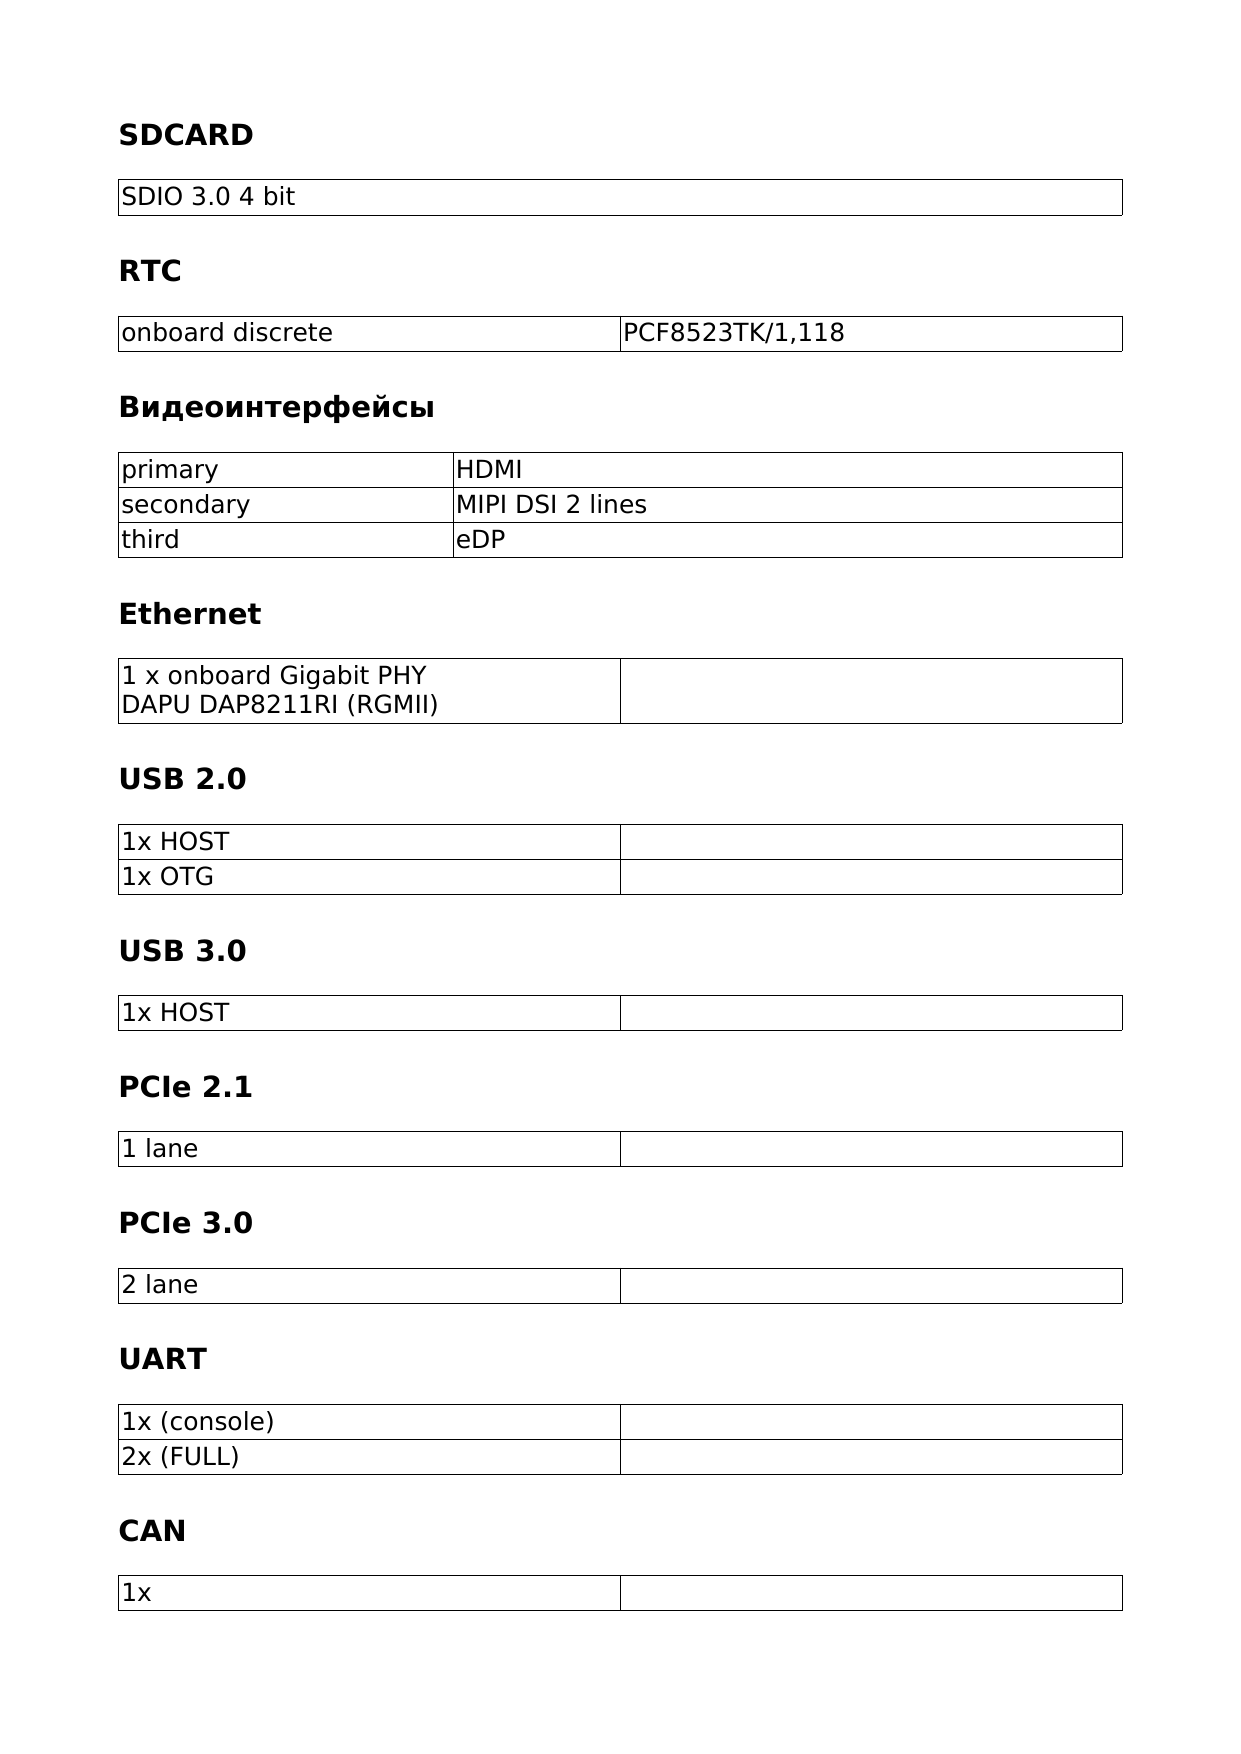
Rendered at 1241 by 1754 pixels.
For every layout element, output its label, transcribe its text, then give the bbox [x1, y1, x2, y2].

table_header [621, 1132, 1122, 1166]
table_header 1x (console) [119, 1405, 620, 1439]
table_header 1 x onboard Gigabit PHY DAPU DAP8211RI (RGMII) [119, 659, 620, 723]
table_cell secondary [119, 488, 453, 522]
table_header [621, 1269, 1122, 1303]
subtitle SDCARD [118, 118, 1122, 152]
table_cell 2x (FULL) [119, 1440, 620, 1474]
subtitle UART [118, 1343, 1122, 1377]
subtitle PCIe 3.0 [118, 1206, 1122, 1240]
table_header onboard discrete [119, 317, 620, 351]
table_cell [621, 1440, 1122, 1474]
subtitle Видеоинтерфейсы [118, 391, 1122, 424]
table_header primary [119, 453, 453, 487]
table_cell third [119, 523, 453, 557]
table_header SDIO 3.0 4 bit [119, 180, 1122, 214]
table_header PCF8523TK/1,118 [621, 317, 1122, 351]
table_header [621, 996, 1122, 1030]
table_header 1x HOST [119, 825, 620, 859]
table_header HDMI [454, 453, 1122, 487]
table_header [621, 1405, 1122, 1439]
subtitle CAN [118, 1514, 1122, 1548]
subtitle Ethernet [118, 597, 1122, 631]
table_header [621, 659, 1122, 723]
table_header 1x HOST [119, 996, 620, 1030]
table_header 1x [119, 1576, 620, 1610]
table_cell MIPI DSI 2 lines [454, 488, 1122, 522]
table_cell 1x OTG [119, 860, 620, 894]
subtitle USB 2.0 [118, 762, 1122, 796]
table_header 1 lane [119, 1132, 620, 1166]
table_cell [621, 860, 1122, 894]
table_cell eDP [454, 523, 1122, 557]
subtitle RTC [118, 254, 1122, 288]
table_header [621, 1576, 1122, 1610]
subtitle USB 3.0 [118, 934, 1122, 968]
subtitle PCIe 2.1 [118, 1070, 1122, 1104]
table_header [621, 825, 1122, 859]
table_header 2 lane [119, 1269, 620, 1303]
